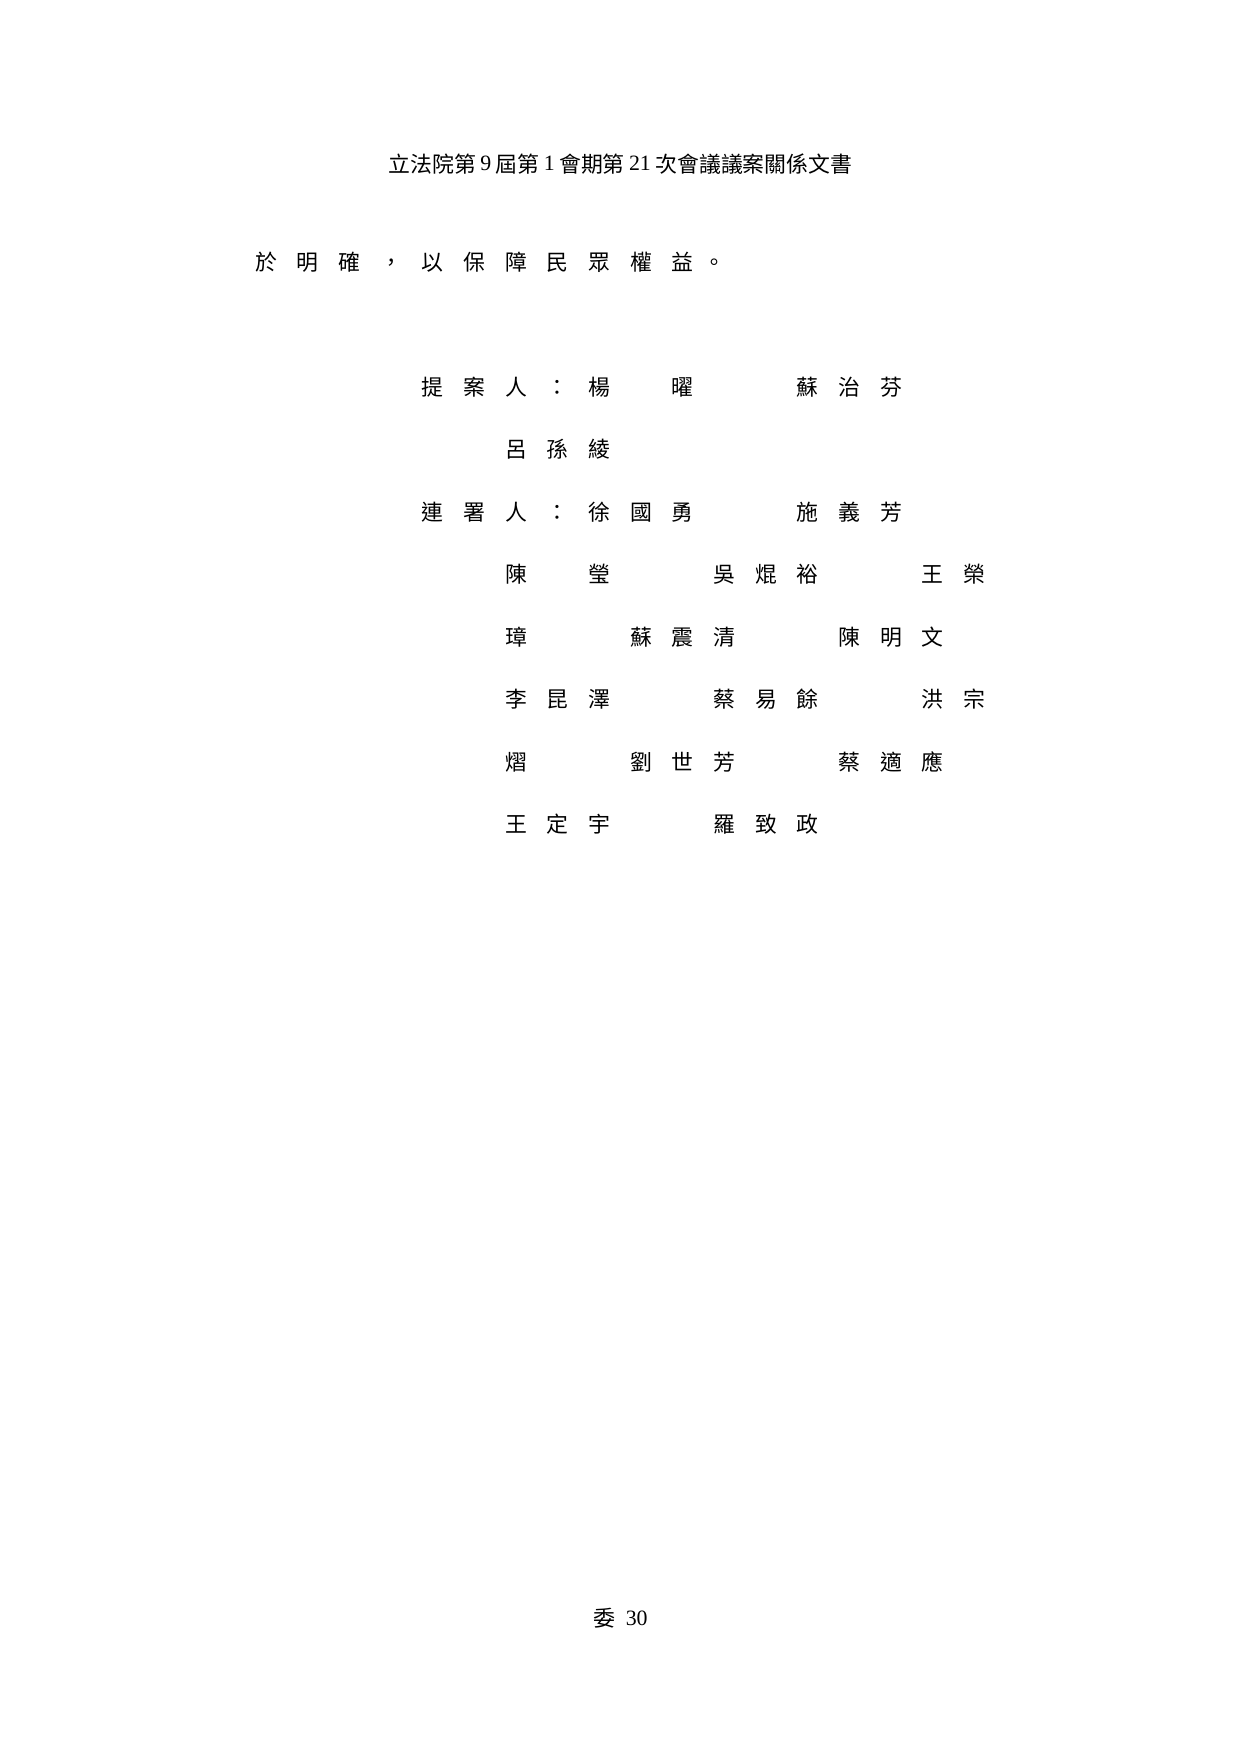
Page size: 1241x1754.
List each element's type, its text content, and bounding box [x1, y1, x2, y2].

text 於明確，以保障民眾權益。 [162, 219, 1078, 281]
text 提案人：楊 曜 蘇治芬 呂孫綾 [403, 344, 1012, 469]
text 連署人：徐國勇 施義芳 陳 瑩 吳焜裕 王榮璋 蘇震清 陳明文 李昆澤 蔡易餘 洪宗熠 劉世芳 蔡適應 王定宇 羅致政 [403, 469, 1012, 844]
